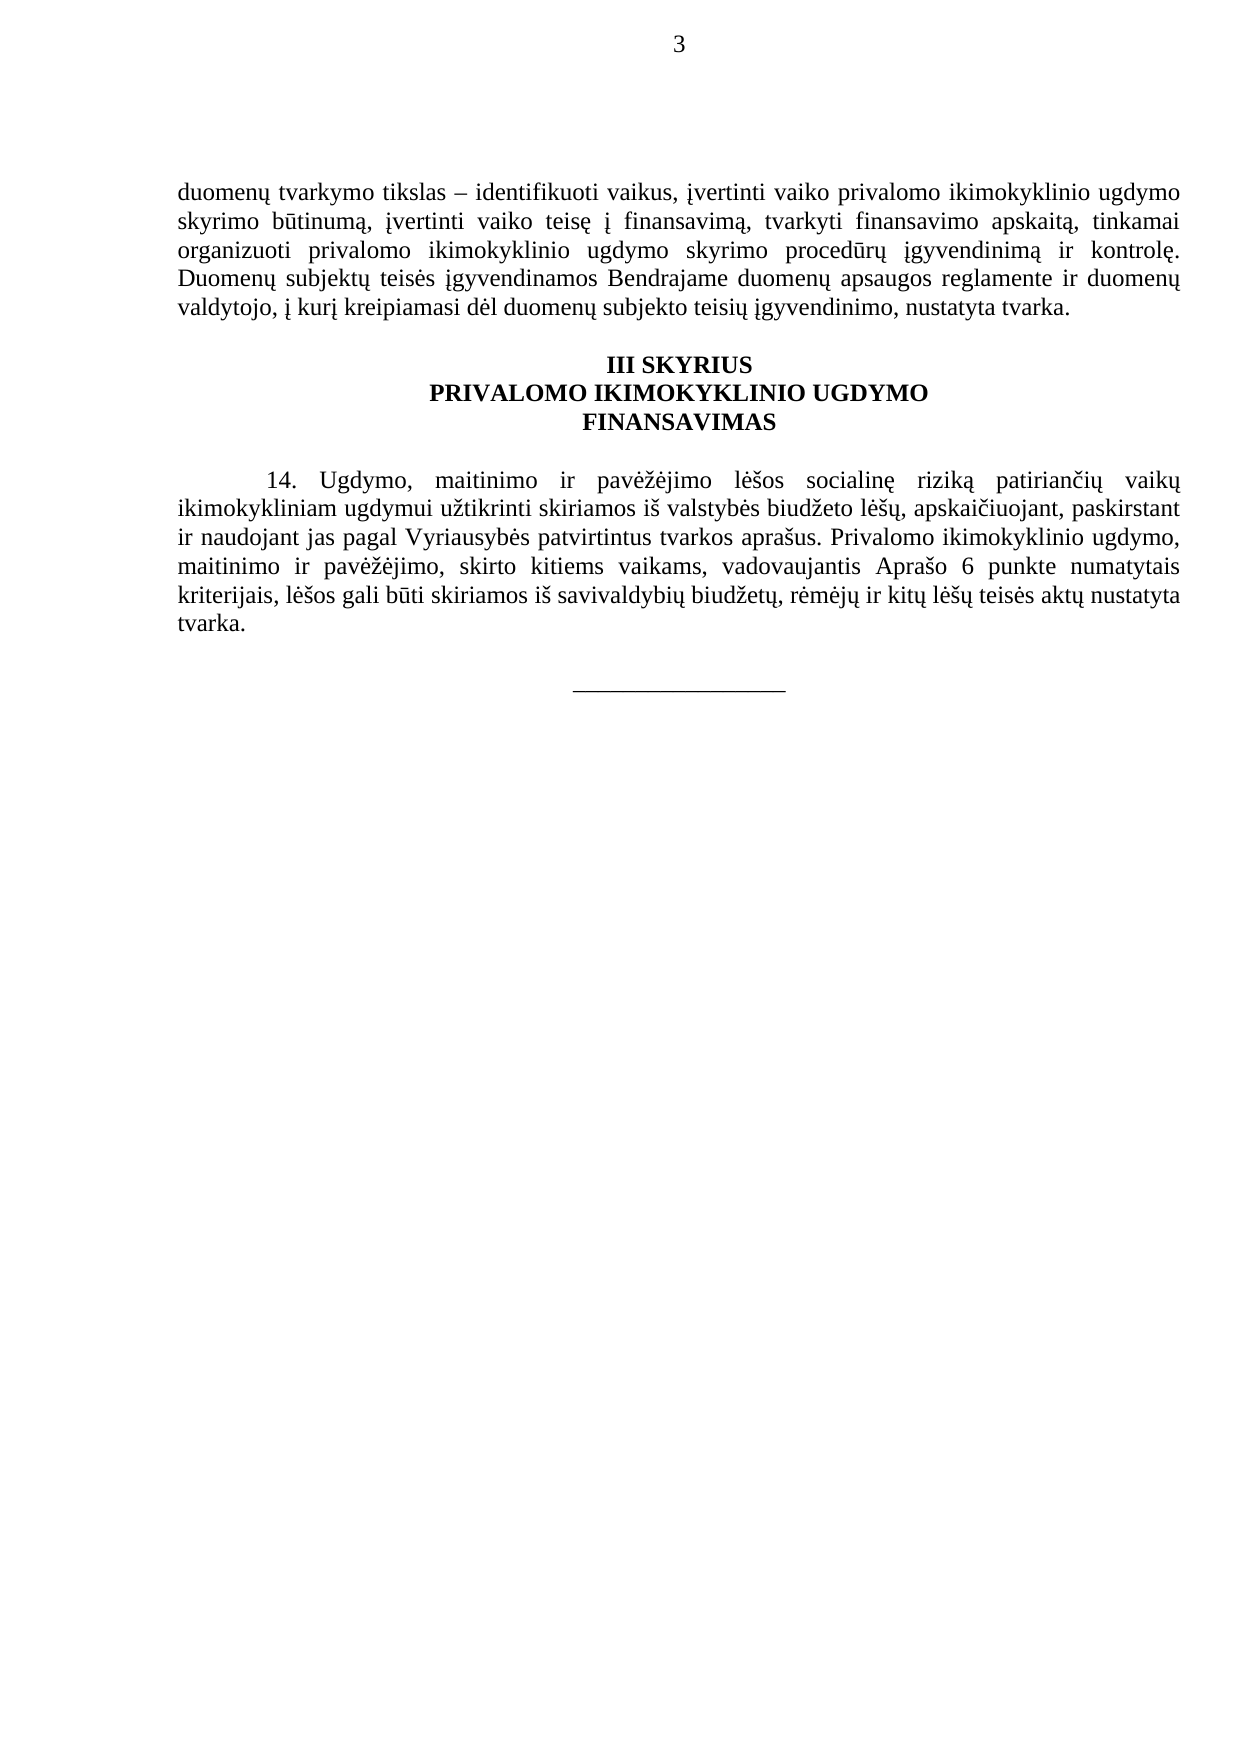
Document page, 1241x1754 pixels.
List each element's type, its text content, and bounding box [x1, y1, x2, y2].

text III SKYRIUS [177, 350, 1181, 378]
text 14. Ugdymo, maitinimo ir pavėžėjimo lėšos socialinę riziką patiriančių vaikų ikimokykliniam ugdymui užtikrinti skiriamos iš valstybės biudžeto lėšų, apskaičiuojant, paskirstant ir naudojant jas pagal Vyriausybės patvirtintus tvarkos aprašus. Privalomo ikimokyklinio ugdymo, maitinimo ir pavėžėjimo, skirto kitiems vaikams, vadovaujantis Aprašo 6 punkte numatytais kriterijais, lėšos gali būti skiriamos iš savivaldybių biudžetų, rėmėjų ir kitų lėšų teisės aktų nustatyta tvarka. [177, 465, 1181, 637]
text PRIVALOMO IKIMOKYKLINIO UGDYMO [177, 378, 1181, 407]
text duomenų tvarkymo tikslas – identifikuoti vaikus, įvertinti vaiko privalomo ikimokyklinio ugdymo skyrimo būtinumą, įvertinti vaiko teisę į finansavimą, tvarkyti finansavimo apskaitą, tinkamai organizuoti privalomo ikimokyklinio ugdymo skyrimo procedūrų įgyvendinimą ir kontrolę. Duomenų subjektų teisės įgyvendinamos Bendrajame duomenų apsaugos reglamente ir duomenų valdytojo, į kurį kreipiamasi dėl duomenų subjekto teisių įgyvendinimo, nustatyta tvarka. [177, 177, 1181, 321]
text FINANSAVIMAS [177, 407, 1181, 436]
text _________________ [177, 666, 1181, 695]
